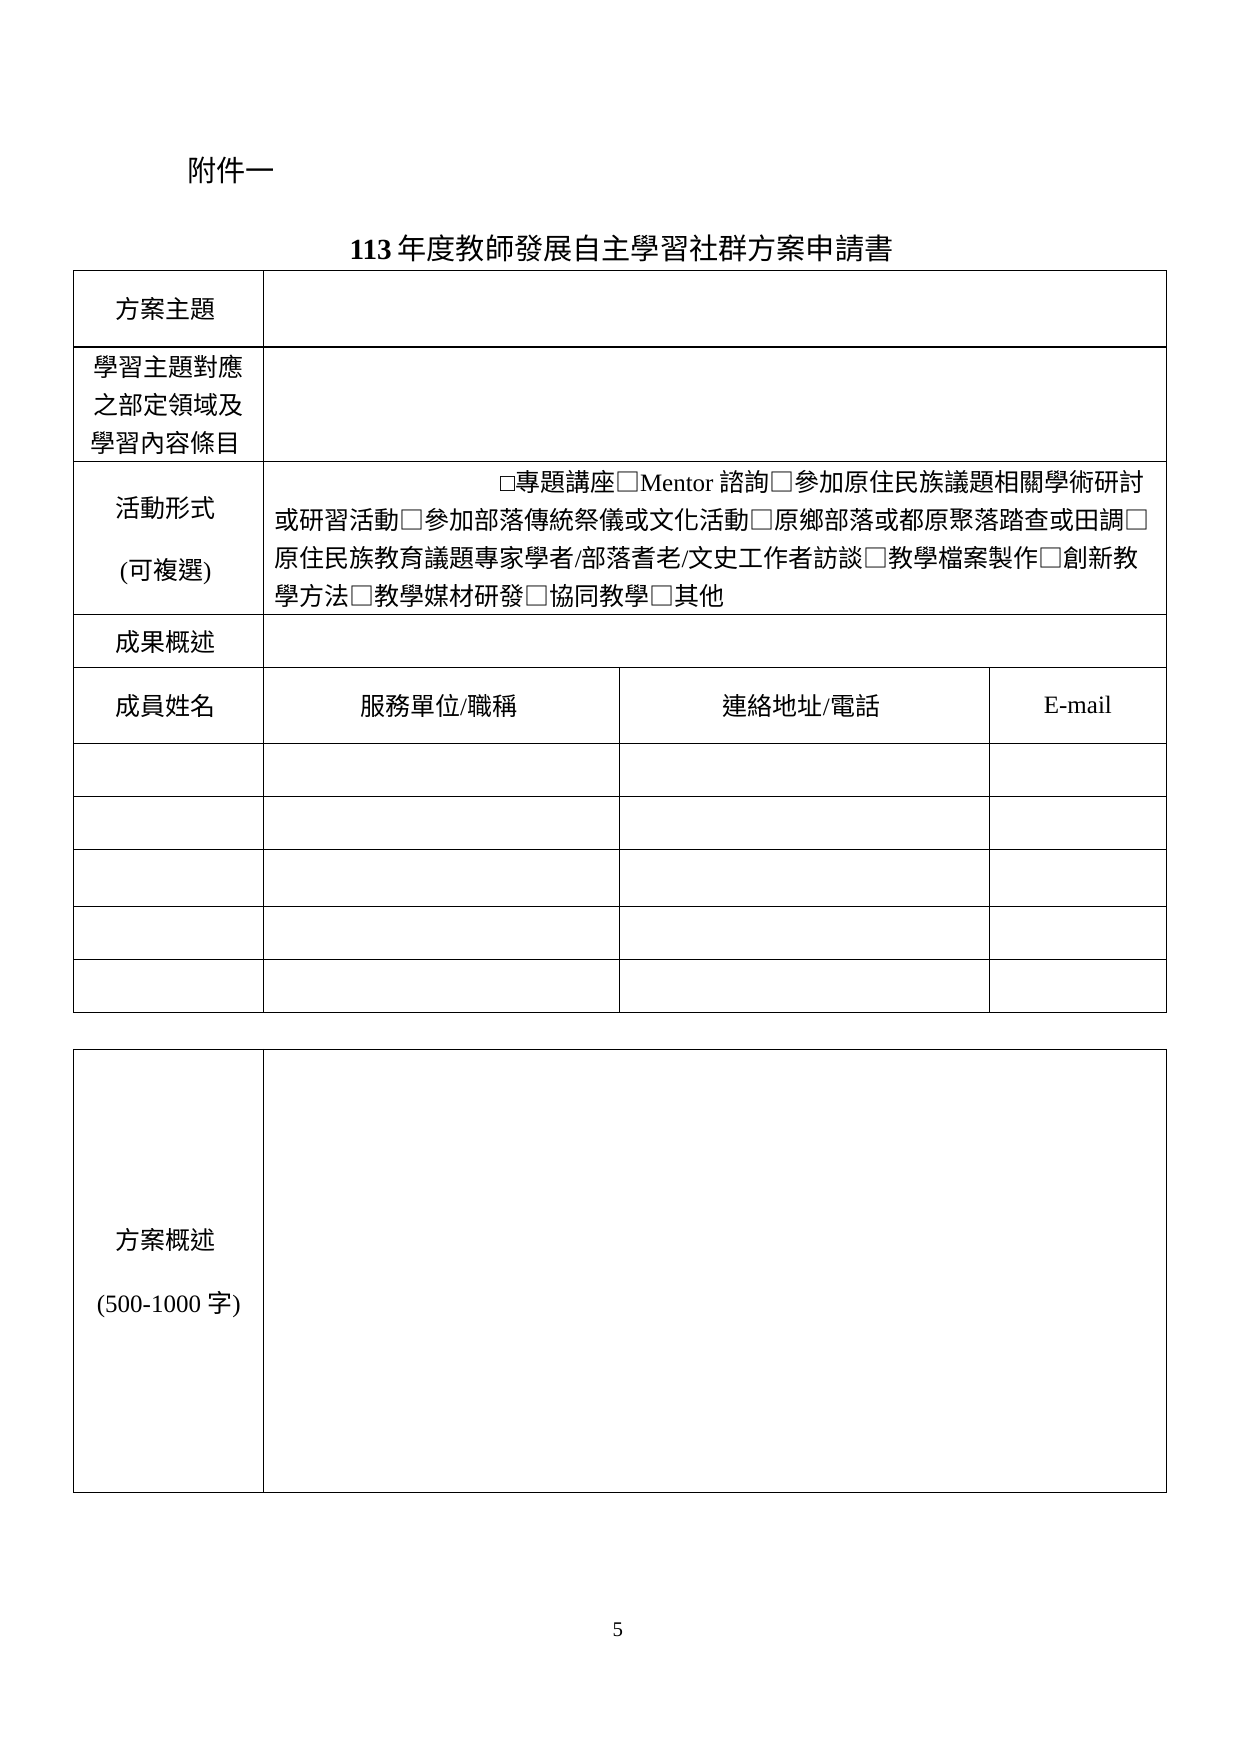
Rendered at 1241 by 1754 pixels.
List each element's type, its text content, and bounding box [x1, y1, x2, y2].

table_header [790, 1050, 1166, 1492]
table_cell [74, 744, 263, 796]
table_cell [264, 907, 619, 959]
table_header 方案主題 [74, 271, 263, 346]
table_header 方案概述 (500-1000 字) [74, 1050, 263, 1492]
table_cell 成果概述 [74, 615, 263, 667]
table_cell 活動形式 (可複選) [74, 462, 263, 614]
table_cell [990, 850, 1166, 906]
table_cell 連絡地址/電話 [620, 668, 989, 743]
text 附件一 [187, 147, 1059, 190]
table_cell E-mail [990, 668, 1166, 743]
table_cell 學習主題對應之部定領域及學習內容條目 [74, 348, 263, 461]
table_cell [990, 744, 1166, 796]
table_cell [74, 850, 263, 906]
table_cell [990, 960, 1166, 1012]
table_cell [264, 615, 1166, 667]
table_cell [264, 348, 1166, 461]
table_cell [620, 850, 989, 906]
table_cell [990, 907, 1166, 959]
table_cell [620, 907, 989, 959]
table_cell [620, 960, 989, 1012]
table_header [264, 1050, 790, 1492]
table_cell [74, 960, 263, 1012]
table_cell [264, 850, 619, 906]
table_header [264, 271, 1166, 346]
subtitle 113年度教師發展自主學習社群方案申請書 [187, 226, 893, 268]
table_cell [990, 797, 1166, 849]
table_cell □專題講座□Mentor 諮詢□參加原住民族議題相關學術研討或研習活動□參加部落傳統祭儀或文化活動□原鄉部落或都原聚落踏查或田調□原住民族教育議題專家學者/部落耆老/文史工作者訪談□教學檔案製作□創新教學方法□教學媒材研發□協同教學□其他 [264, 462, 1166, 614]
table_cell [264, 960, 619, 1012]
table_cell [74, 797, 263, 849]
table_cell [620, 797, 989, 849]
table_cell 成員姓名 [74, 668, 263, 743]
table_cell 服務單位/職稱 [264, 668, 619, 743]
table_cell [620, 744, 989, 796]
table_cell [264, 744, 619, 796]
table_cell [74, 907, 263, 959]
table_cell [264, 797, 619, 849]
